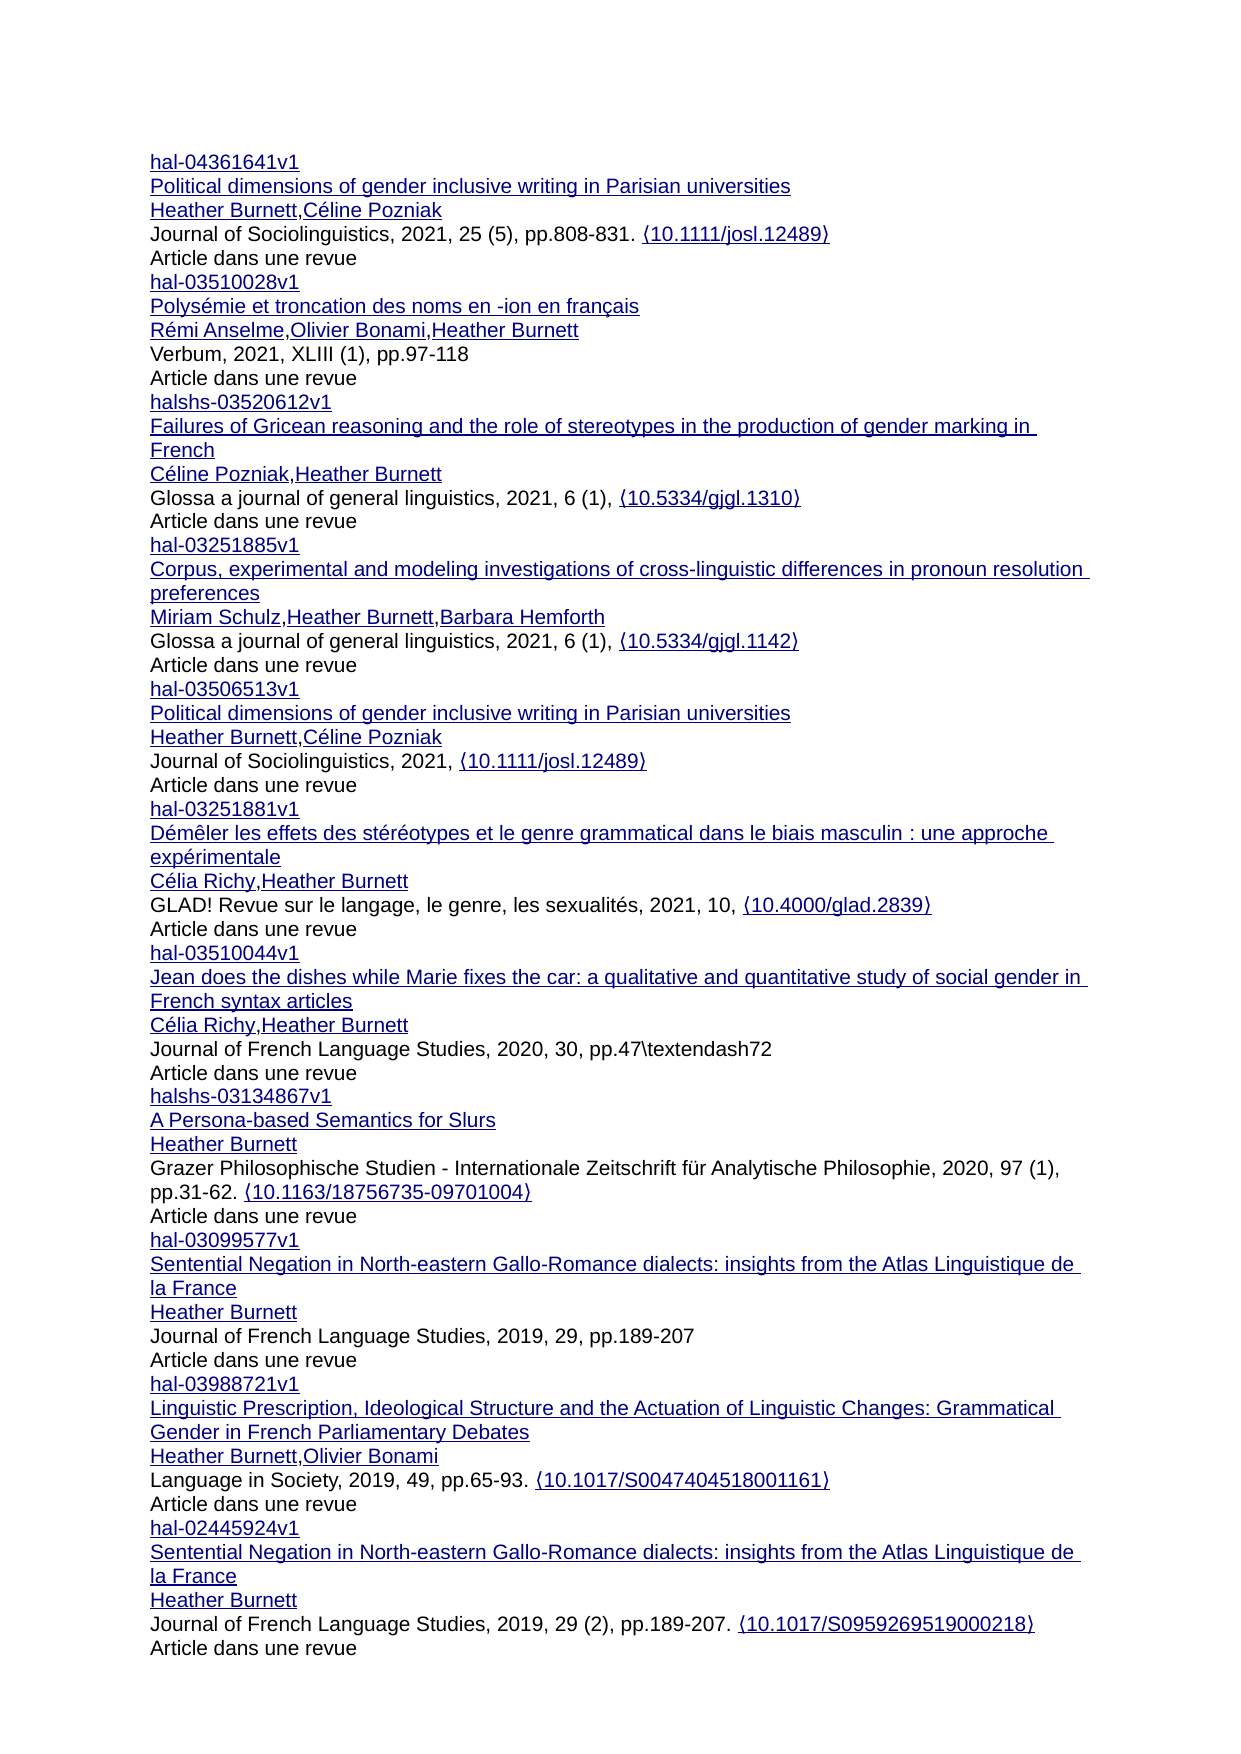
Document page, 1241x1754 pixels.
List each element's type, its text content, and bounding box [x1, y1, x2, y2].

table_cell hal-04361641v1 [150, 150, 1090, 174]
table_cell Failures of Gricean reasoning and the role of stereotypes in the production of gender marking in French Céline Pozniak,Heather Burnett Glossa a journal of general linguistics, 2021, 6 (1), ⟨10.5334/gjgl.1310⟩ Article dans une revue hal-03251885v1 [150, 414, 1090, 557]
table_cell Political dimensions of gender inclusive writing in Parisian universities Heather Burnett,Céline Pozniak Journal of Sociolinguistics, 2021, 25 (5), pp.808-831. ⟨10.1111/josl.12489⟩ Article dans une revue hal-03510028v1 [150, 174, 1090, 294]
table_cell Jean does the dishes while Marie fixes the car: a qualitative and quantitative study of social gender in French syntax articles Célia Richy,Heather Burnett Journal of French Language Studies, 2020, 30, pp.47\textendash72 Article dans une revue halshs-03134867v1 [150, 965, 1090, 1108]
table_cell Polysémie et troncation des noms en -ion en français Rémi Anselme,Olivier Bonami,Heather Burnett Verbum, 2021, XLIII (1), pp.97-118 Article dans une revue halshs-03520612v1 [150, 294, 1090, 413]
table_cell Démêler les effets des stéréotypes et le genre grammatical dans le biais masculin : une approche expérimentale Célia Richy,Heather Burnett GLAD! Revue sur le langage, le genre, les sexualités, 2021, 10, ⟨10.4000/glad.2839⟩ Article dans une revue hal-03510044v1 [150, 821, 1090, 964]
table_cell Sentential Negation in North-eastern Gallo-Romance dialects: insights from the Atlas Linguistique de la France Heather Burnett Journal of French Language Studies, 2019, 29, pp.189-207 Article dans une revue hal-03988721v1 [150, 1252, 1090, 1396]
table_cell Sentential Negation in North-eastern Gallo-Romance dialects: insights from the Atlas Linguistique de la France Heather Burnett Journal of French Language Studies, 2019, 29 (2), pp.189-207. ⟨10.1017/S0959269519000218⟩ Article dans une revue [150, 1540, 1090, 1659]
table_cell Linguistic Prescription, Ideological Structure and the Actuation of Linguistic Changes: Grammatical Gender in French Parliamentary Debates Heather Burnett,Olivier Bonami Language in Society, 2019, 49, pp.65-93. ⟨10.1017/S0047404518001161⟩ Article dans une revue hal-02445924v1 [150, 1396, 1090, 1539]
table_cell A Persona-based Semantics for Slurs Heather Burnett Grazer Philosophische Studien - Internationale Zeitschrift für Analytische Philosophie, 2020, 97 (1), pp.31-62. ⟨10.1163/18756735-09701004⟩ Article dans une revue hal-03099577v1 [150, 1108, 1090, 1252]
table_cell Corpus, experimental and modeling investigations of cross-linguistic differences in pronoun resolution [150, 557, 1090, 578]
table_cell preferences Miriam Schulz,Heather Burnett,Barbara Hemforth Glossa a journal of general linguistics, 2021, 6 (1), ⟨10.5334/gjgl.1142⟩ Article dans une revue hal-03506513v1 [150, 579, 1090, 701]
table_cell Political dimensions of gender inclusive writing in Parisian universities Heather Burnett,Céline Pozniak Journal of Sociolinguistics, 2021, ⟨10.1111/josl.12489⟩ Article dans une revue hal-03251881v1 [150, 701, 1090, 821]
